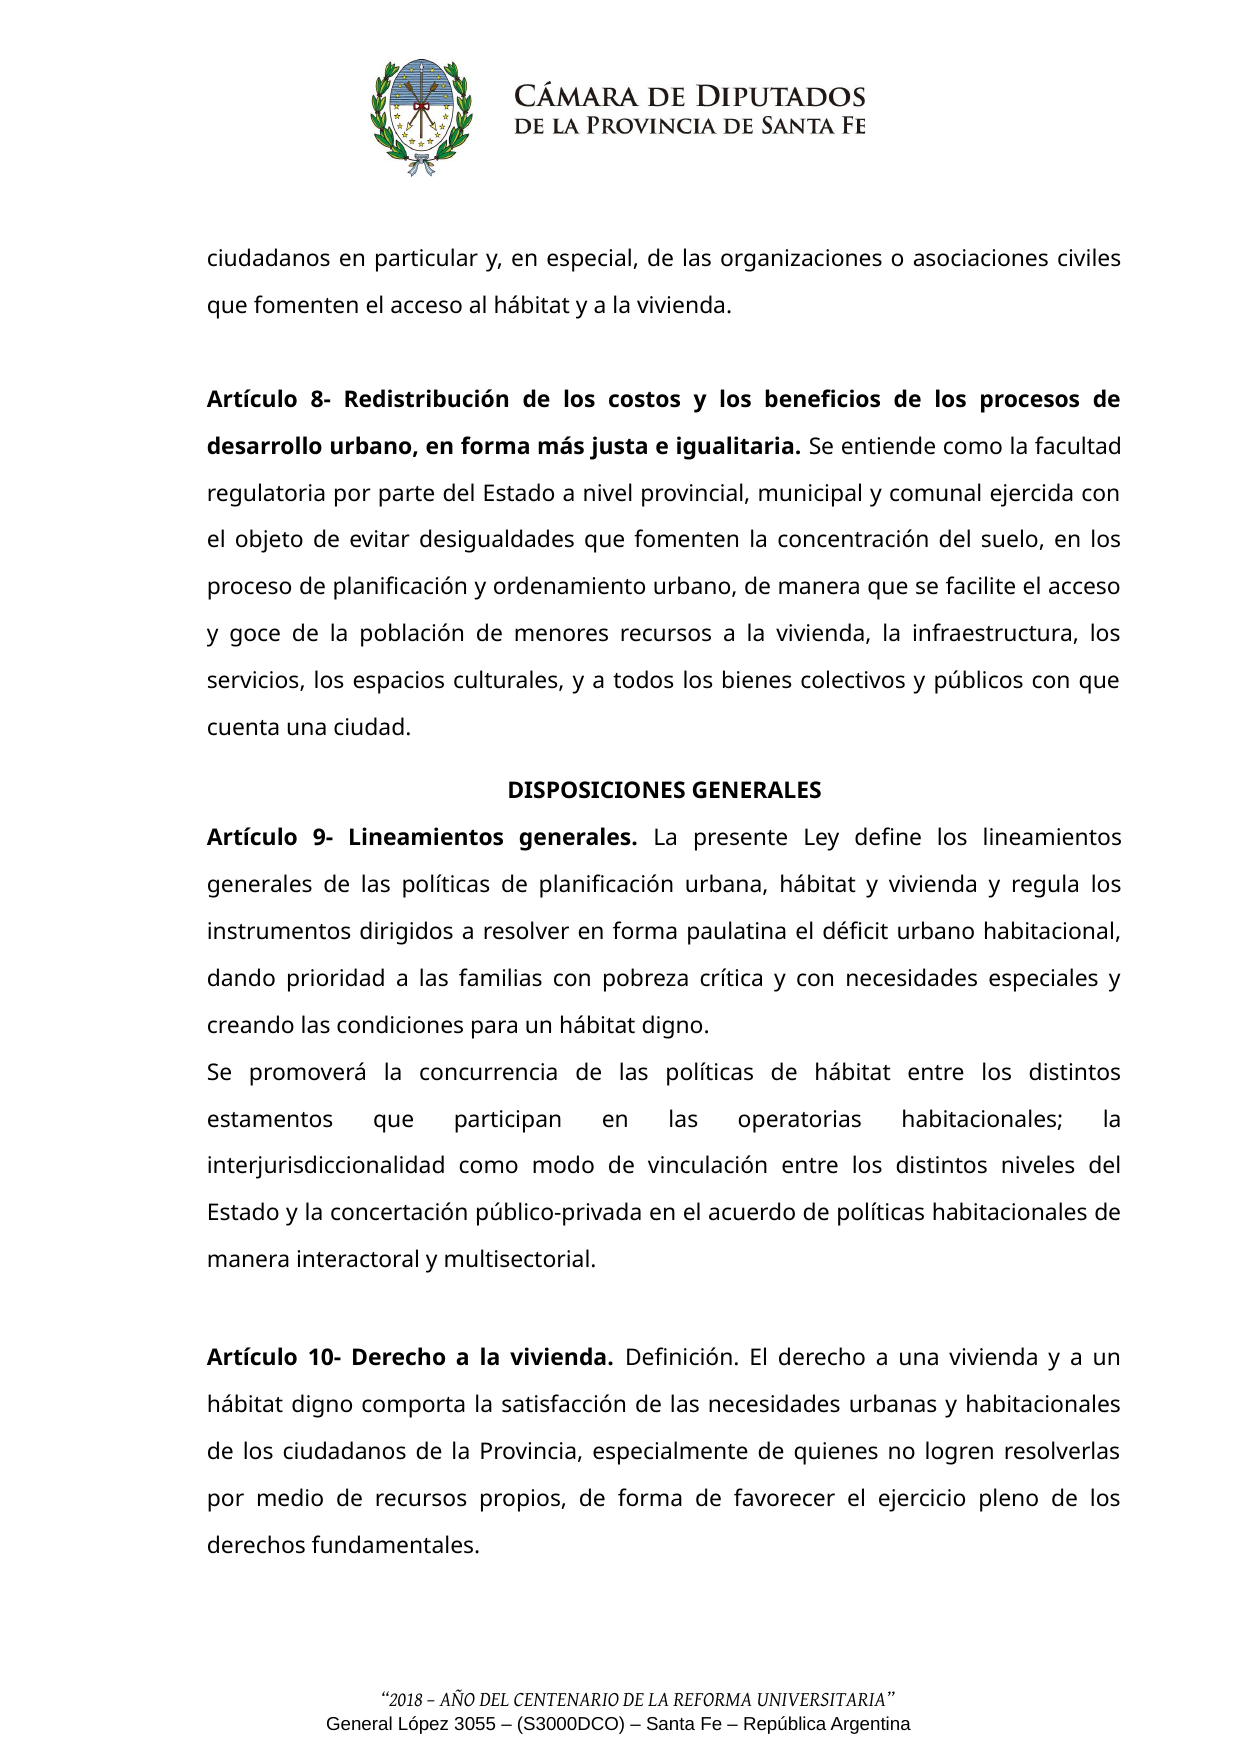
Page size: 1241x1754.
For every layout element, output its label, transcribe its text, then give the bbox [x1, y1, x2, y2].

text Se promoverá la concurrencia de las políticas de hábitat entre los distintos estamentos que participan en las operatorias habitacionales; la interjurisdiccionalidad como modo de vinculación entre los distintos niveles del Estado y la concertación público-privada en el acuerdo de políticas habitacionales de manera interactoral y multisectorial. [207, 1056, 1122, 1274]
text Artículo 9- Lineamientos generales. La presente Ley define los lineamientos generales de las políticas de planificación urbana, hábitat y vivienda y regula los instrumentos dirigidos a resolver en forma paulatina el déficit urbano habitacional, dando prioridad a las familias con pobreza crítica y con necesidades especiales y creando las condiciones para un hábitat digno. [207, 821, 1122, 1040]
text DISPOSICIONES GENERALES [207, 774, 1122, 806]
list Artículo 8- Redistribución de los costos y los beneficios de los procesos de desarrollo urbano, en forma más justa e igualitaria. Se entiende como la facultad regulatoria por parte del Estado a nivel provincial, municipal y comunal ejercida con el objeto de evitar desigualdades que fomenten la concentración del suelo, en los proceso de planificación y ordenamiento urbano, de manera que se facilite el acceso y goce de la población de menores recursos a la vivienda, la infraestructura, los servicios, los espacios culturales, y a todos los bienes colectivos y públicos con que cuenta una ciudad. [207, 336, 1122, 742]
list ciudadanos en particular y, en especial, de las organizaciones o asociaciones civiles que fomenten el acceso al hábitat y a la vivienda. [207, 242, 1122, 320]
picture [370, 59, 866, 181]
text Artículo 10- Derecho a la vivienda. Definición. El derecho a una vivienda y a un hábitat digno comporta la satisfacción de las necesidades urbanas y habitacionales de los ciudadanos de la Provincia, especialmente de quienes no logren resolverlas por medio de recursos propios, de forma de favorecer el ejercicio pleno de los derechos fundamentales. [207, 1341, 1122, 1560]
